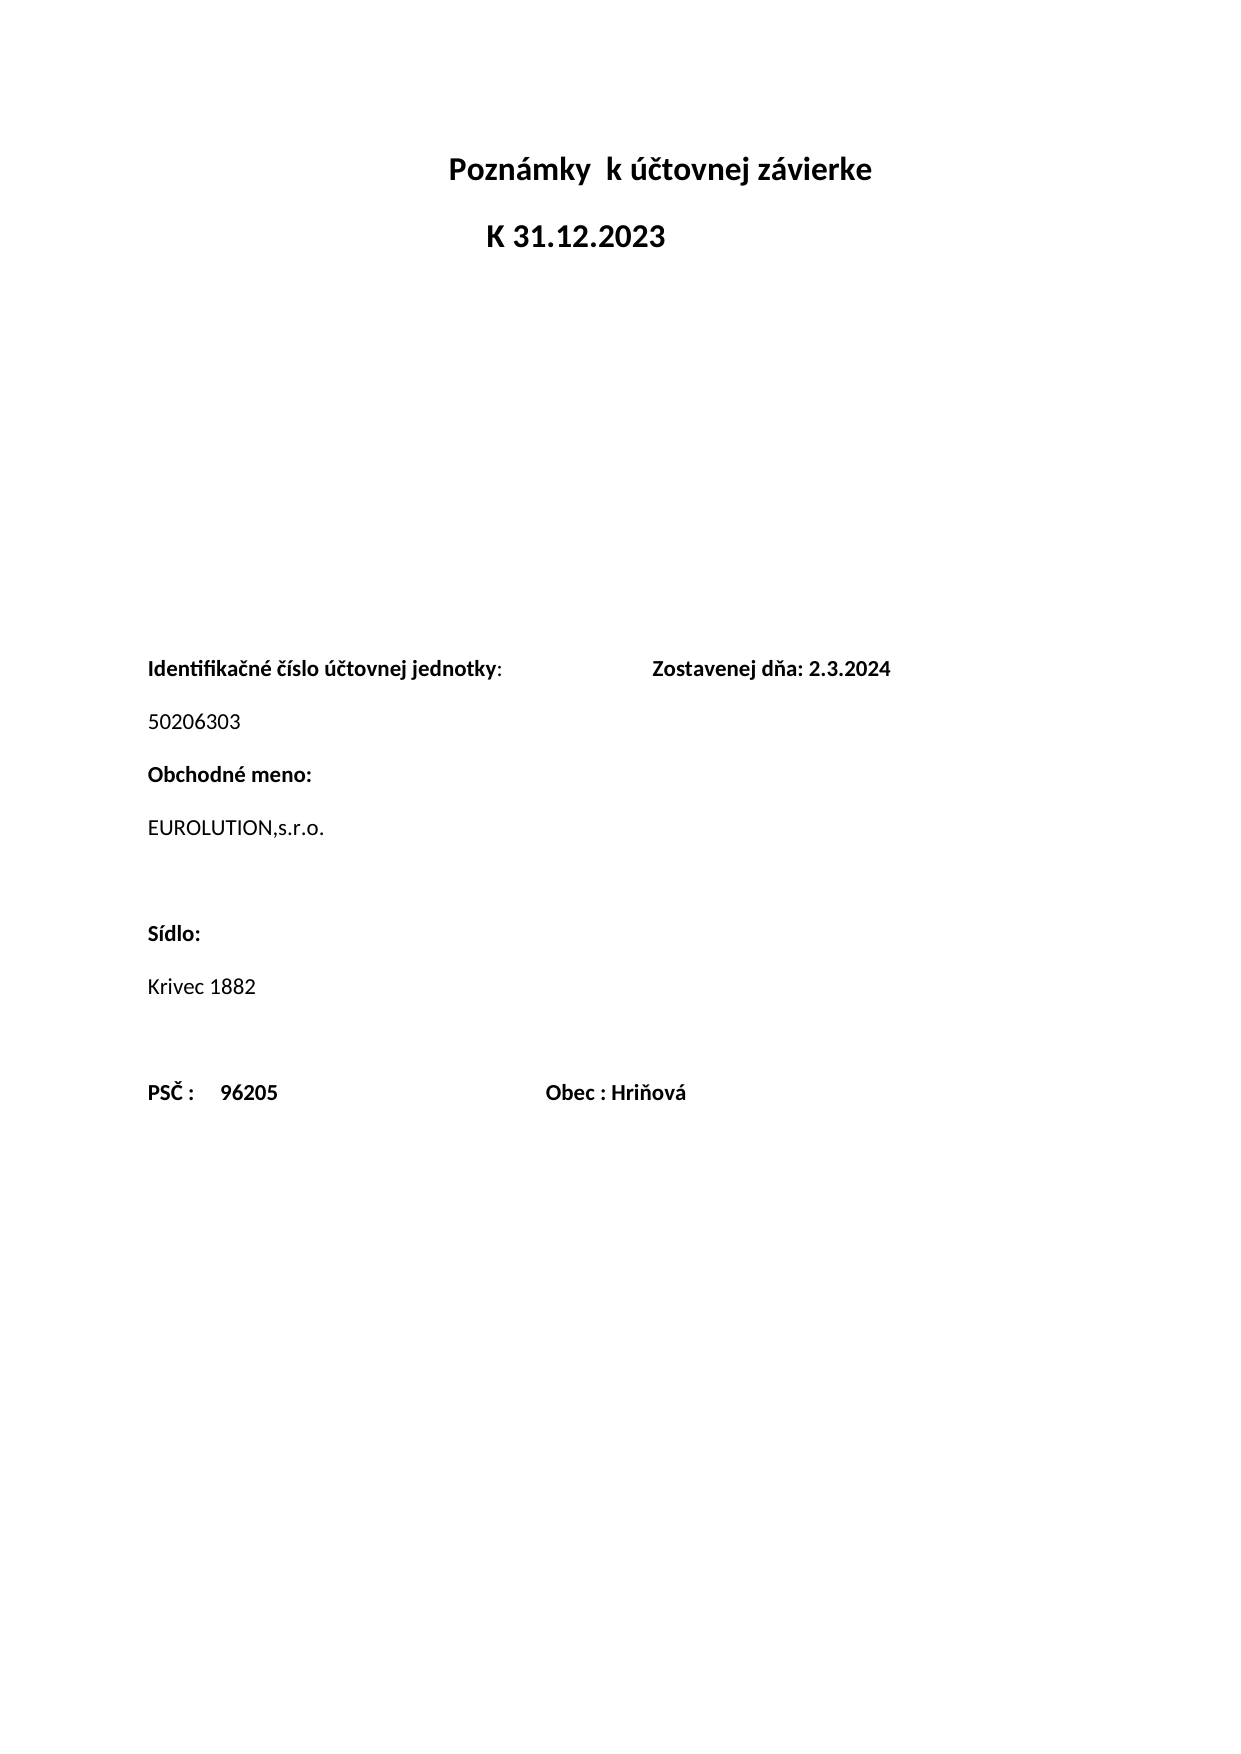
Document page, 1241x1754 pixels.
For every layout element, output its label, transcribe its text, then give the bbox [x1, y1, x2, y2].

text Identifikačné číslo účtovnej jednotky: Zostavenej dňa: 2.3.2024 [148, 654, 1093, 682]
text PSČ : 96205 Obec : Hriňová [148, 1078, 1093, 1106]
text Krivec 1882 [148, 972, 1093, 1000]
text Sídlo: [148, 919, 1093, 947]
text 50206303 [148, 707, 1093, 735]
text K 31.12.2023 [148, 215, 1093, 256]
text Poznámky k účtovnej závierke [148, 148, 1093, 188]
text Obchodné meno: [148, 760, 1093, 788]
text EUROLUTION,s.r.o. [148, 813, 1093, 841]
